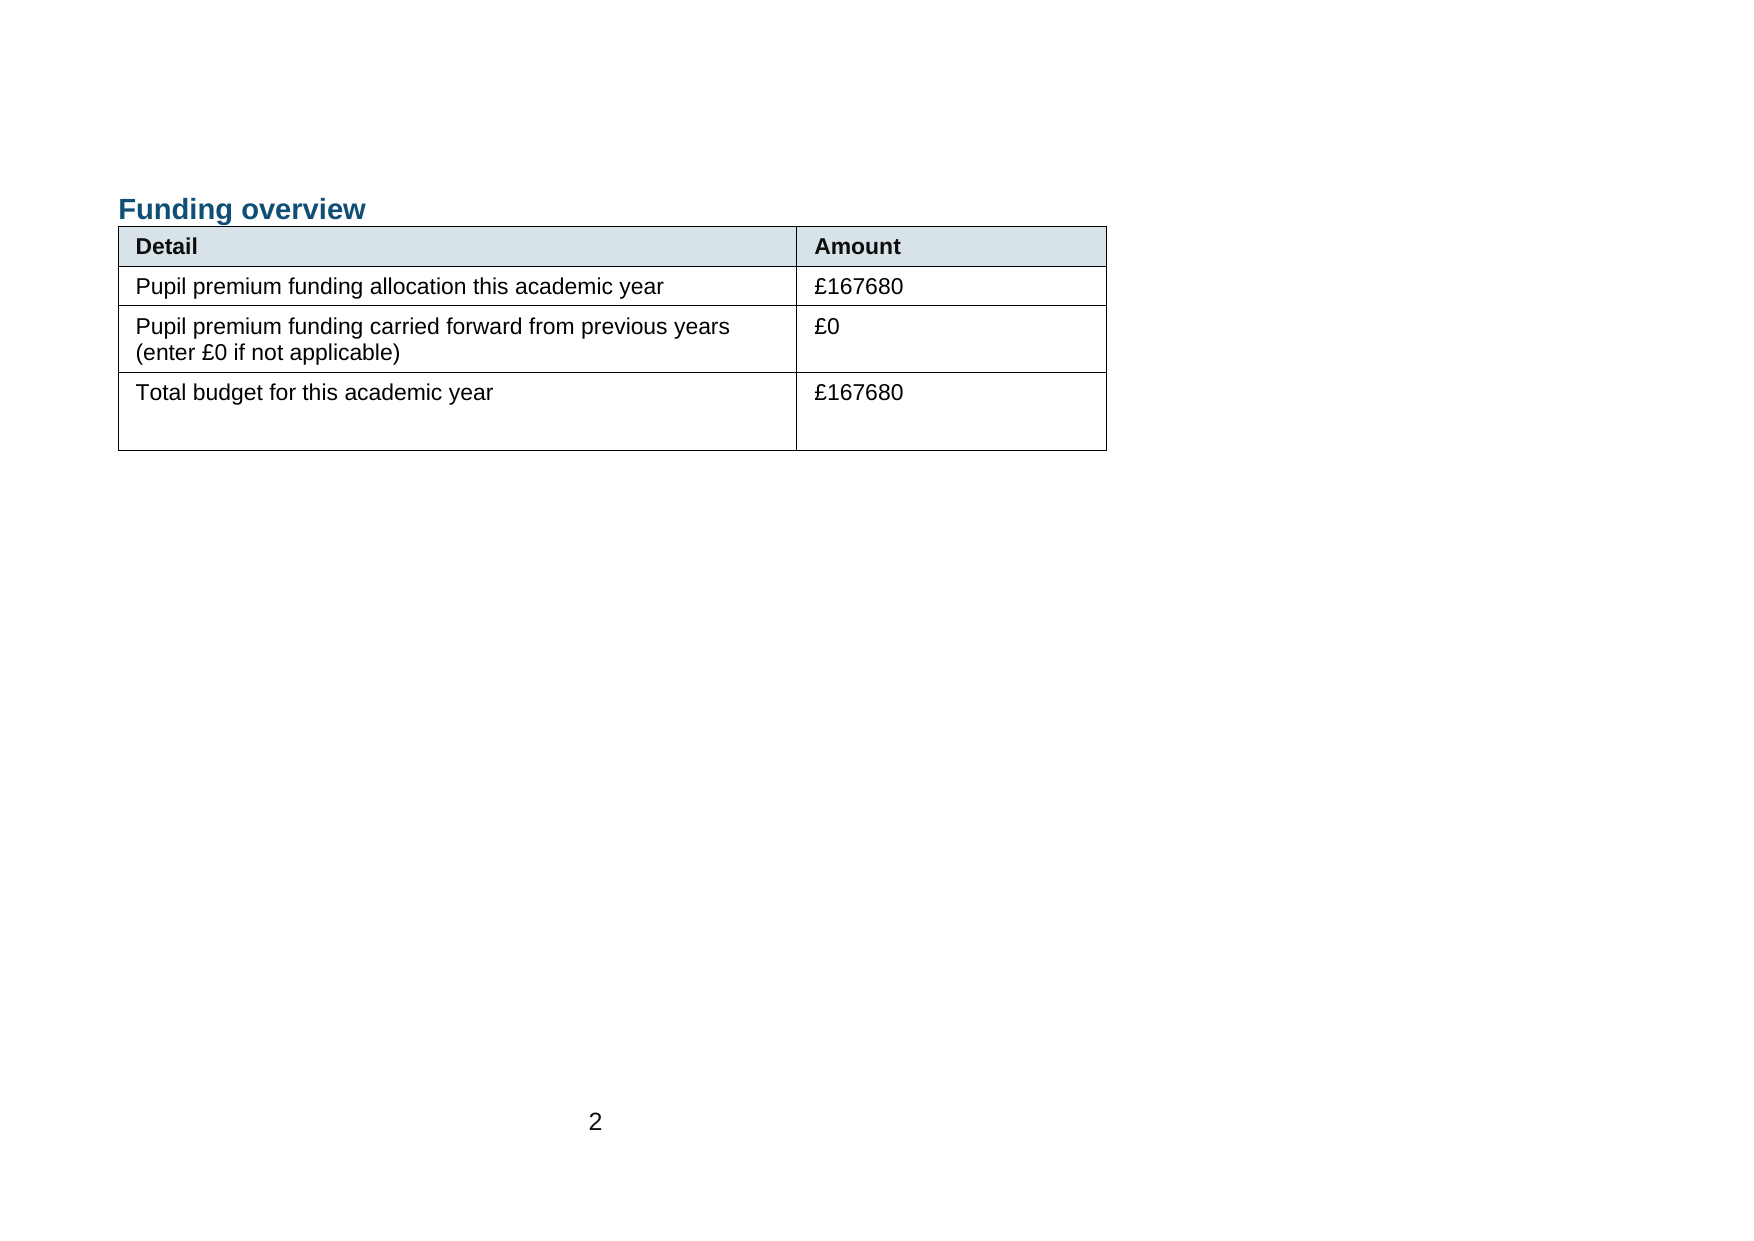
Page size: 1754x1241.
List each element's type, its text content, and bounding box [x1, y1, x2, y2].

table_cell Pupil premium funding allocation this academic year [119, 267, 796, 305]
table_cell Pupil premium funding carried forward from previous years (enter £0 if not applicable) [119, 306, 796, 372]
table_cell £0 [797, 306, 1106, 372]
text Funding overview [118, 192, 1636, 226]
table_cell £167680 [797, 373, 1106, 450]
table_cell Total budget for this academic year [119, 373, 796, 450]
table_cell £167680 [797, 267, 1106, 305]
table_header Amount [797, 227, 1106, 266]
table_header Detail [119, 227, 796, 266]
